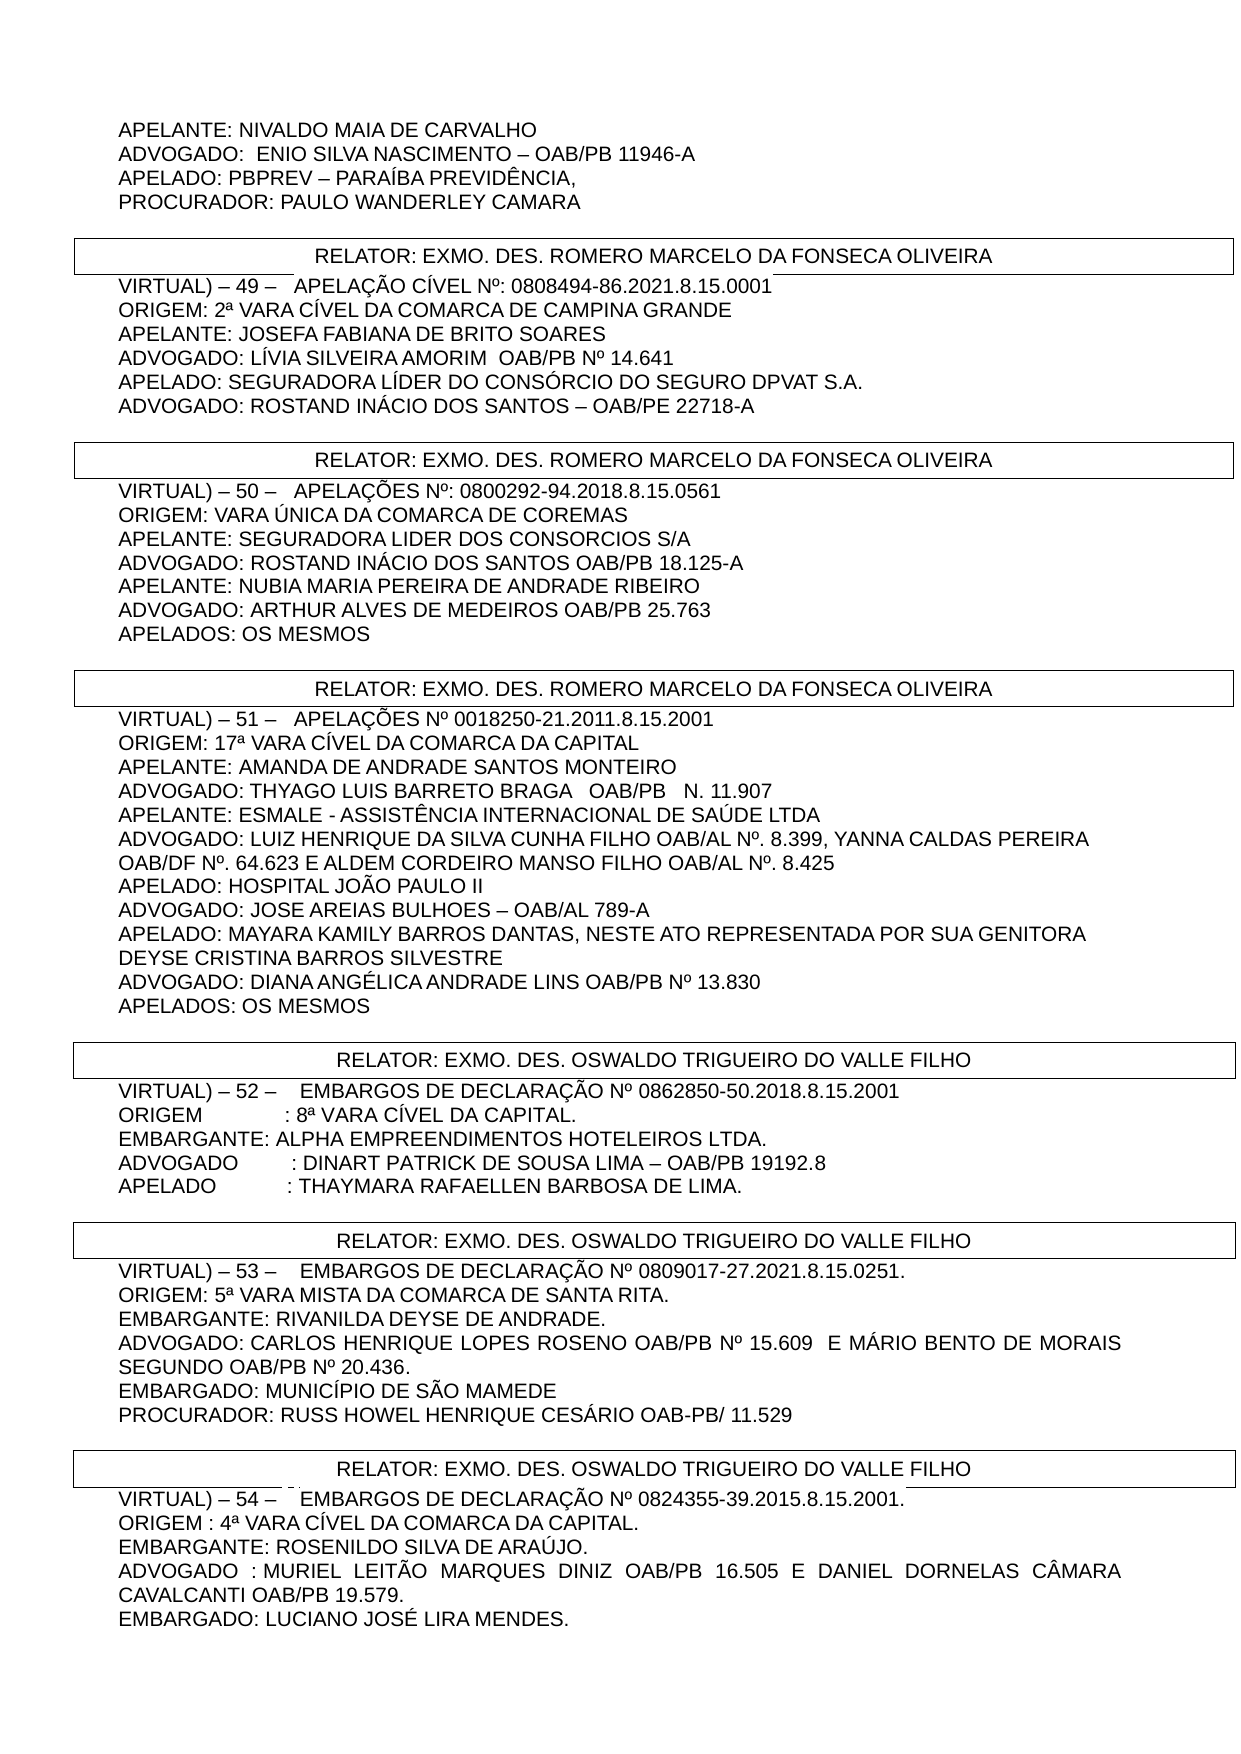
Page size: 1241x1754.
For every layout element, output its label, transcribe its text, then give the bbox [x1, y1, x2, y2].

text ADVOGADO: CARLOS HENRIQUE LOPES ROSENO OAB/PB Nº 15.609 E MÁRIO BENTO DE MORAIS SEGUNDO OAB/PB Nº 20.436. [118, 1331, 1122, 1378]
text ADVOGADO: ROSTAND INÁCIO DOS SANTOS – OAB/PE 22718-A [118, 394, 1122, 418]
text APELADO: HOSPITAL JOÃO PAULO II [118, 874, 1122, 898]
text PROCURADOR: RUSS HOWEL HENRIQUE CESÁRIO OAB-PB/ 11.529 [118, 1402, 1122, 1426]
text APELANTE: ESMALE - ASSISTÊNCIA INTERNACIONAL DE SAÚDE LTDA [118, 802, 1122, 826]
text APELADO: MAYARA KAMILY BARROS DANTAS, NESTE ATO REPRESENTADA POR SUA GENITORA DEYSE CRISTINA BARROS SILVESTRE [118, 922, 1122, 970]
table_header RELATOR: EXMO. DES. OSWALDO TRIGUEIRO DO VALLE FILHO [74, 1451, 1235, 1486]
text EMBARGADO: LUCIANO JOSÉ LIRA MENDES. [118, 1607, 1122, 1631]
text EMBARGANTE: ALPHA EMPREENDIMENTOS HOTELEIROS LTDA. [118, 1126, 1122, 1150]
table_header RELATOR: EXMO. DES. ROMERO MARCELO DA FONSECA OLIVEIRA [75, 443, 1233, 478]
text ORIGEM: 5ª VARA MISTA DA COMARCA DE SANTA RITA. [118, 1283, 1122, 1307]
text ADVOGADO: ENIO SILVA NASCIMENTO – OAB/PB 11946-A [118, 142, 1122, 166]
text APELANTE: JOSEFA FABIANA DE BRITO SOARES [118, 322, 1122, 346]
text APELANTE: NIVALDO MAIA DE CARVALHO [118, 118, 1122, 142]
text APELANTE: NUBIA MARIA PEREIRA DE ANDRADE RIBEIRO [118, 574, 1122, 598]
text ADVOGADO: THYAGO LUIS BARRETO BRAGA OAB/PB N. 11.907 [118, 778, 1122, 802]
text APELADO : THAYMARA RAFAELLEN BARBOSA DE LIMA. [118, 1174, 1122, 1198]
table_header RELATOR: EXMO. DES. OSWALDO TRIGUEIRO DO VALLE FILHO [74, 1223, 1235, 1258]
text APELADOS: OS MESMOS [118, 994, 1122, 1018]
table_header RELATOR: EXMO. DES. ROMERO MARCELO DA FONSECA OLIVEIRA [75, 239, 1233, 274]
text APELADOS: OS MESMOS [118, 622, 1122, 646]
text APELANTE: AMANDA DE ANDRADE SANTOS MONTEIRO [118, 754, 1122, 778]
text ADVOGADO: ROSTAND INÁCIO DOS SANTOS OAB/PB 18.125-A [118, 550, 1122, 574]
table_header RELATOR: EXMO. DES. ROMERO MARCELO DA FONSECA OLIVEIRA [75, 671, 1233, 706]
text APELANTE: SEGURADORA LIDER DOS CONSORCIOS S/A [118, 526, 1122, 550]
text ORIGEM : 8ª VARA CÍVEL DA CAPITAL. [118, 1102, 1122, 1126]
text ADVOGADO: LUIZ HENRIQUE DA SILVA CUNHA FILHO OAB/AL Nº. 8.399, YANNA CALDAS PEREIRA OAB/DF Nº. 64.623 E ALDEM CORDEIRO MANSO FILHO OAB/AL Nº. 8.425 [118, 826, 1122, 874]
text EMBARGANTE: ROSENILDO SILVA DE ARAÚJO. [118, 1535, 1122, 1559]
table_header RELATOR: EXMO. DES. OSWALDO TRIGUEIRO DO VALLE FILHO [74, 1043, 1235, 1078]
text VIRTUAL) – 49 – APELAÇÃO CÍVEL Nº: 0808494-86.2021.8.15.0001 ORIGEM: 2ª VARA CÍVEL DA COMARCA DE CAMPINA GRANDE [118, 275, 1122, 322]
text ADVOGADO: LÍVIA SILVEIRA AMORIM OAB/PB Nº 14.641 APELADO: SEGURADORA LÍDER DO CONSÓRCIO DO SEGURO DPVAT S.A. [118, 346, 1122, 394]
text ORIGEM : 4ª VARA CÍVEL DA COMARCA DA CAPITAL. [118, 1511, 1122, 1535]
text ADVOGADO: DIANA ANGÉLICA ANDRADE LINS OAB/PB Nº 13.830 [118, 970, 1122, 994]
text PROCURADOR: PAULO WANDERLEY CAMARA [118, 190, 1122, 214]
text ADVOGADO: ARTHUR ALVES DE MEDEIROS OAB/PB 25.763 [118, 598, 1122, 622]
text VIRTUAL) – 52 – EMBARGOS DE DECLARAÇÃO Nº 0862850-50.2018.8.15.2001 [118, 1079, 1122, 1102]
text ADVOGADO: JOSE AREIAS BULHOES – OAB/AL 789-A [118, 898, 1122, 922]
text ADVOGADO : DINART PATRICK DE SOUSA LIMA – OAB/PB 19192.6 [118, 1150, 1122, 1174]
text ORIGEM: 17ª VARA CÍVEL DA COMARCA DA CAPITAL [118, 731, 1122, 754]
text EMBARGADO: MUNICÍPIO DE SÃO MAMEDE [118, 1378, 1122, 1402]
text EMBARGANTE: RIVANILDA DEYSE DE ANDRADE. [118, 1307, 1122, 1331]
text VIRTUAL) – 51 – APELAÇÕES Nº 0018250-21.2011.8.15.2001 [118, 707, 1122, 731]
text VIRTUAL) – 53 – EMBARGOS DE DECLARAÇÃO Nº 0809017-27.2021.8.15.0251. [118, 1259, 1122, 1283]
text ADVOGADO : MURIEL LEITÃO MARQUES DINIZ OAB/PB 16.505 E DANIEL DORNELAS CÂMARA CAVALCANTI OAB/PB 19.579. [118, 1559, 1122, 1607]
text APELADO: PBPREV – PARAÍBA PREVIDÊNCIA, [118, 166, 1122, 190]
text VIRTUAL) – 54 – EMBARGOS DE DECLARAÇÃO Nº 0824355-39.2015.8.15.2001. [118, 1488, 1122, 1511]
text VIRTUAL) – 50 – APELAÇÕES Nº: 0800292-94.2018.8.15.0561 ORIGEM: VARA ÚNICA DA COMARCA DE COREMAS [118, 479, 1122, 526]
